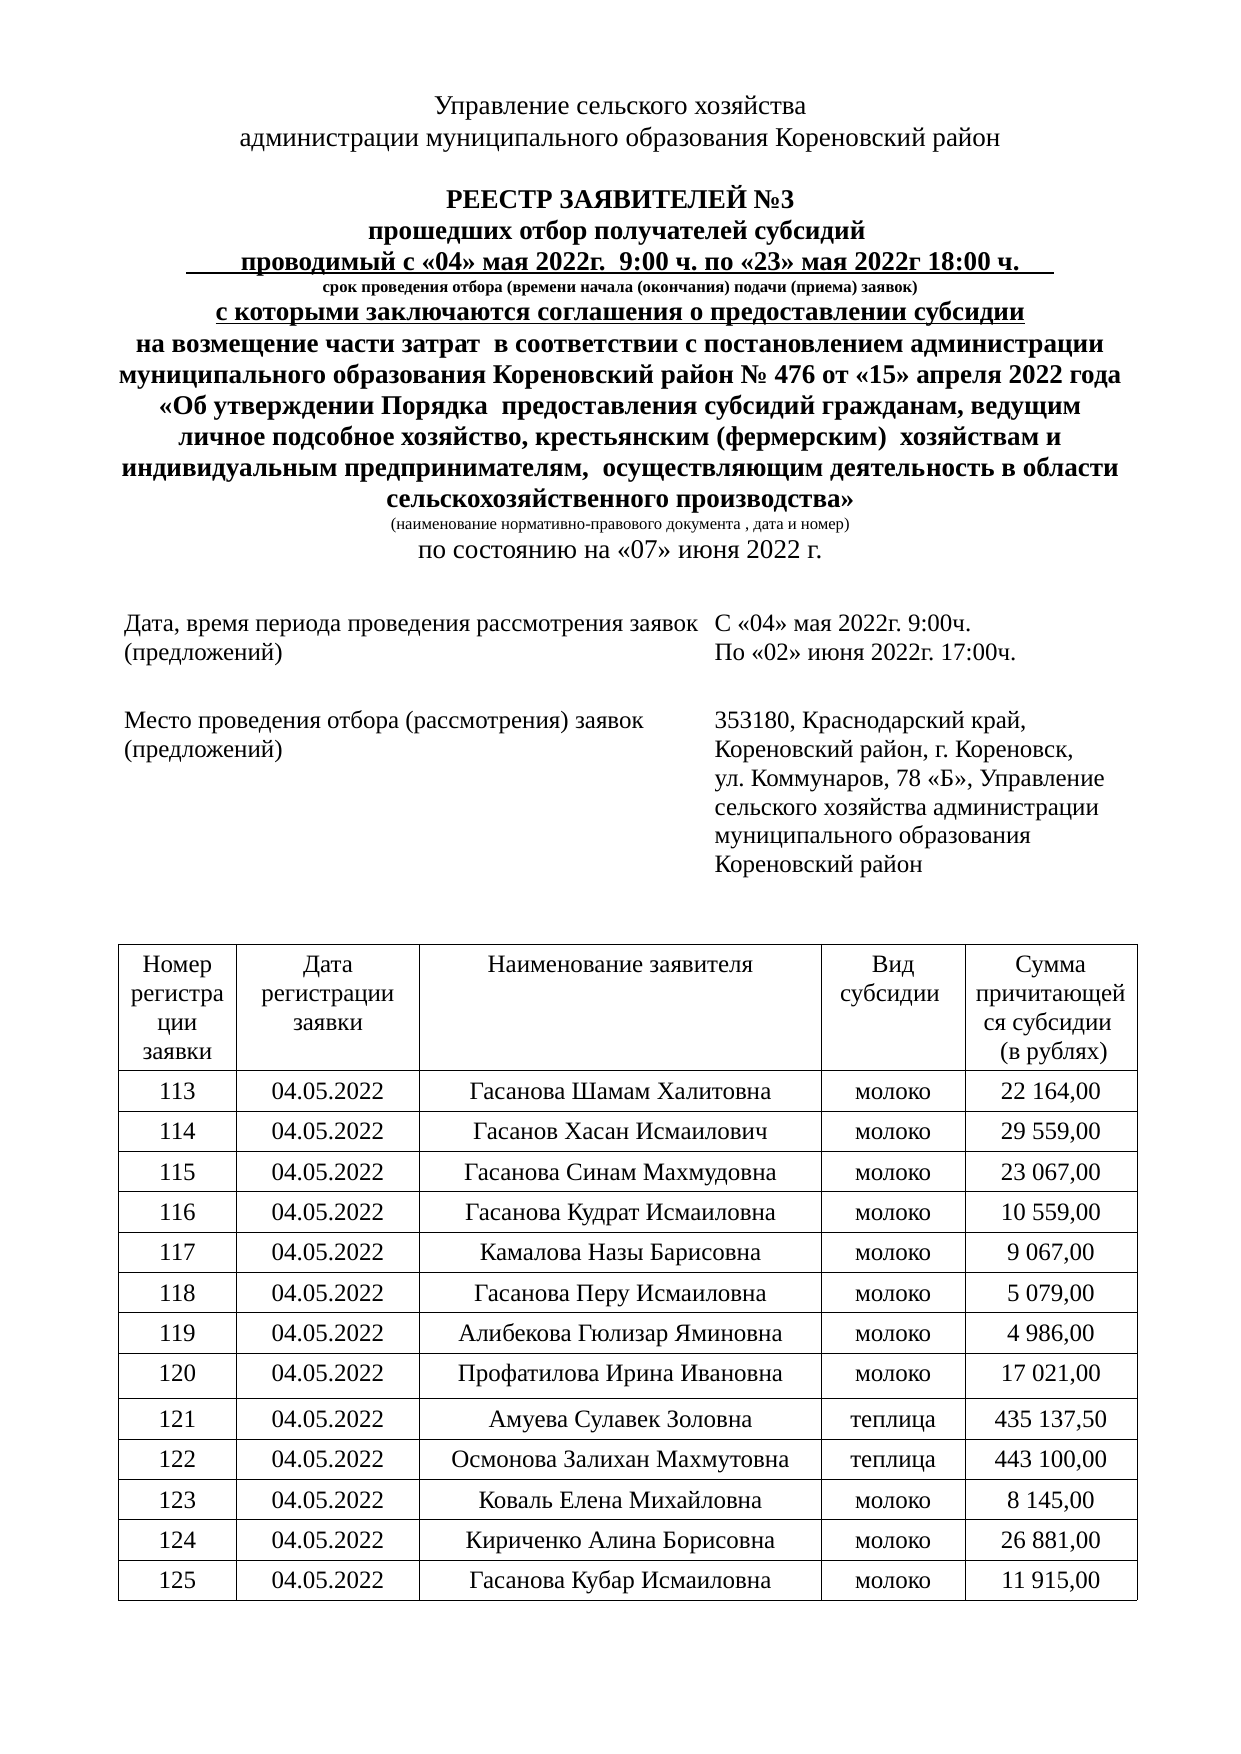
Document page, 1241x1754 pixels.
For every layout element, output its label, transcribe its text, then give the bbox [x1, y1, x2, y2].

table_cell 04.05.2022 [237, 1354, 419, 1398]
text по состоянию на «07» июня 2022 г. [118, 533, 1122, 564]
table_cell 122 [119, 1440, 236, 1479]
table_cell 118 [119, 1273, 236, 1312]
table_cell 04.05.2022 [237, 1112, 419, 1151]
table_cell 10 559,00 [966, 1192, 1137, 1232]
table_cell 04.05.2022 [237, 1480, 419, 1519]
table_cell 115 [119, 1152, 236, 1191]
table_cell 125 [119, 1561, 236, 1600]
table_cell 04.05.2022 [237, 1520, 419, 1559]
table_cell 353180, Краснодарский край, Кореновский район, г. Кореновск, ул. Коммунаров, 78 «Б», Управление сельского хозяйства администрации муниципального образования Кореновский район [709, 671, 1128, 884]
table_cell Место проведения отбора (рассмотрения) заявок (предложений) [118, 671, 708, 884]
table_cell 04.05.2022 [237, 1561, 419, 1600]
table_cell 117 [119, 1233, 236, 1272]
text с которыми заключаются соглашения о предоставлении субсидии [118, 296, 1122, 327]
table_cell молоко [822, 1480, 965, 1519]
table_cell Кириченко Алина Борисовна [420, 1520, 821, 1559]
table_cell 123 [119, 1480, 236, 1519]
table_cell 120 [119, 1354, 236, 1398]
text Управление сельского хозяйства [118, 89, 1122, 121]
table_cell теплица [822, 1440, 965, 1479]
table_cell 04.05.2022 [237, 1192, 419, 1232]
table_cell Гасанова Синам Махмудовна [420, 1152, 821, 1191]
text срок проведения отбора (времени начала (окончания) подачи (приема) заявок) [118, 276, 1122, 296]
table_cell Алибекова Гюлизар Яминовна [420, 1313, 821, 1352]
table_cell 9 067,00 [966, 1233, 1137, 1272]
table_cell 04.05.2022 [237, 1313, 419, 1352]
table_cell 116 [119, 1192, 236, 1232]
table_cell 8 145,00 [966, 1480, 1137, 1519]
table_cell 124 [119, 1520, 236, 1559]
table_cell 5 079,00 [966, 1273, 1137, 1312]
table_cell 435 137,50 [966, 1399, 1137, 1439]
table_cell Гасанова Кудрат Исмаиловна [420, 1192, 821, 1232]
table_cell 04.05.2022 [237, 1152, 419, 1191]
text РЕЕСТР ЗАЯВИТЕЛЕЙ №3 [118, 183, 1122, 214]
table_cell 443 100,00 [966, 1440, 1137, 1479]
table_cell 29 559,00 [966, 1112, 1137, 1151]
table_cell молоко [822, 1273, 965, 1312]
table_cell молоко [822, 1192, 965, 1232]
text проводимый с «04» мая 2022г. 9:00 ч. по «23» мая 2022г 18:00 ч. [118, 245, 1122, 276]
table_cell молоко [822, 1112, 965, 1151]
table_cell молоко [822, 1561, 965, 1600]
table_cell 11 915,00 [966, 1561, 1137, 1600]
table_header С «04» мая 2022г. 9:00ч. По «02» июня 2022г. 17:00ч. [709, 602, 1128, 671]
table_cell теплица [822, 1399, 965, 1439]
table_cell молоко [822, 1071, 965, 1111]
text администрации муниципального образования Кореновский район [118, 121, 1122, 152]
table_header Наименование заявителя [420, 945, 821, 1070]
table_cell молоко [822, 1313, 965, 1352]
table_cell 23 067,00 [966, 1152, 1137, 1191]
table_cell молоко [822, 1354, 965, 1398]
table_cell Гасанова Кубар Исмаиловна [420, 1561, 821, 1600]
table_cell 119 [119, 1313, 236, 1352]
table_cell 121 [119, 1399, 236, 1439]
table_header Сумма причитающейся субсидии (в рублях) [966, 945, 1137, 1070]
table_cell 113 [119, 1071, 236, 1111]
table_cell 114 [119, 1112, 236, 1151]
table_cell молоко [822, 1233, 965, 1272]
table_cell молоко [822, 1152, 965, 1191]
table_cell Осмонова Залихан Махмутовна [420, 1440, 821, 1479]
table_cell 04.05.2022 [237, 1071, 419, 1111]
table_cell 17 021,00 [966, 1354, 1137, 1398]
table_cell 04.05.2022 [237, 1273, 419, 1312]
text (наименование нормативно-правового документа , дата и номер) [118, 513, 1122, 533]
table_header Номер регистрации заявки [119, 945, 236, 1070]
table_cell Профатилова Ирина Ивановна [420, 1354, 821, 1398]
table_cell Гасанов Хасан Исмаилович [420, 1112, 821, 1151]
table_cell молоко [822, 1520, 965, 1559]
text прошедших отбор получателей субсидий [118, 214, 1122, 245]
table_cell 04.05.2022 [237, 1233, 419, 1272]
table_cell 4 986,00 [966, 1313, 1137, 1352]
text на возмещение части затрат в соответствии с постановлением администрации муниципального образования Кореновский район № 476 от «15» апреля 2022 года «Об утверждении Порядка предоставления субсидий гражданам, ведущим личное подсобное хозяйство, крестьянским (фермерским) хозяйствам и индивидуальным предпринимателям, осуществляющим деятельность в области сельскохозяйственного производства» [118, 327, 1122, 513]
table_header Дата, время периода проведения рассмотрения заявок (предложений) [118, 602, 708, 671]
table_cell Гасанова Шамам Халитовна [420, 1071, 821, 1111]
table_cell 22 164,00 [966, 1071, 1137, 1111]
table_header Дата регистрации заявки [237, 945, 419, 1070]
table_cell 04.05.2022 [237, 1440, 419, 1479]
table_cell Коваль Елена Михайловна [420, 1480, 821, 1519]
table_header Вид субсидии [822, 945, 965, 1070]
table_cell Камалова Назы Барисовна [420, 1233, 821, 1272]
table_cell Амуева Сулавек Золовна [420, 1399, 821, 1439]
table_cell Гасанова Перу Исмаиловна [420, 1273, 821, 1312]
table_cell 26 881,00 [966, 1520, 1137, 1559]
table_cell 04.05.2022 [237, 1399, 419, 1439]
